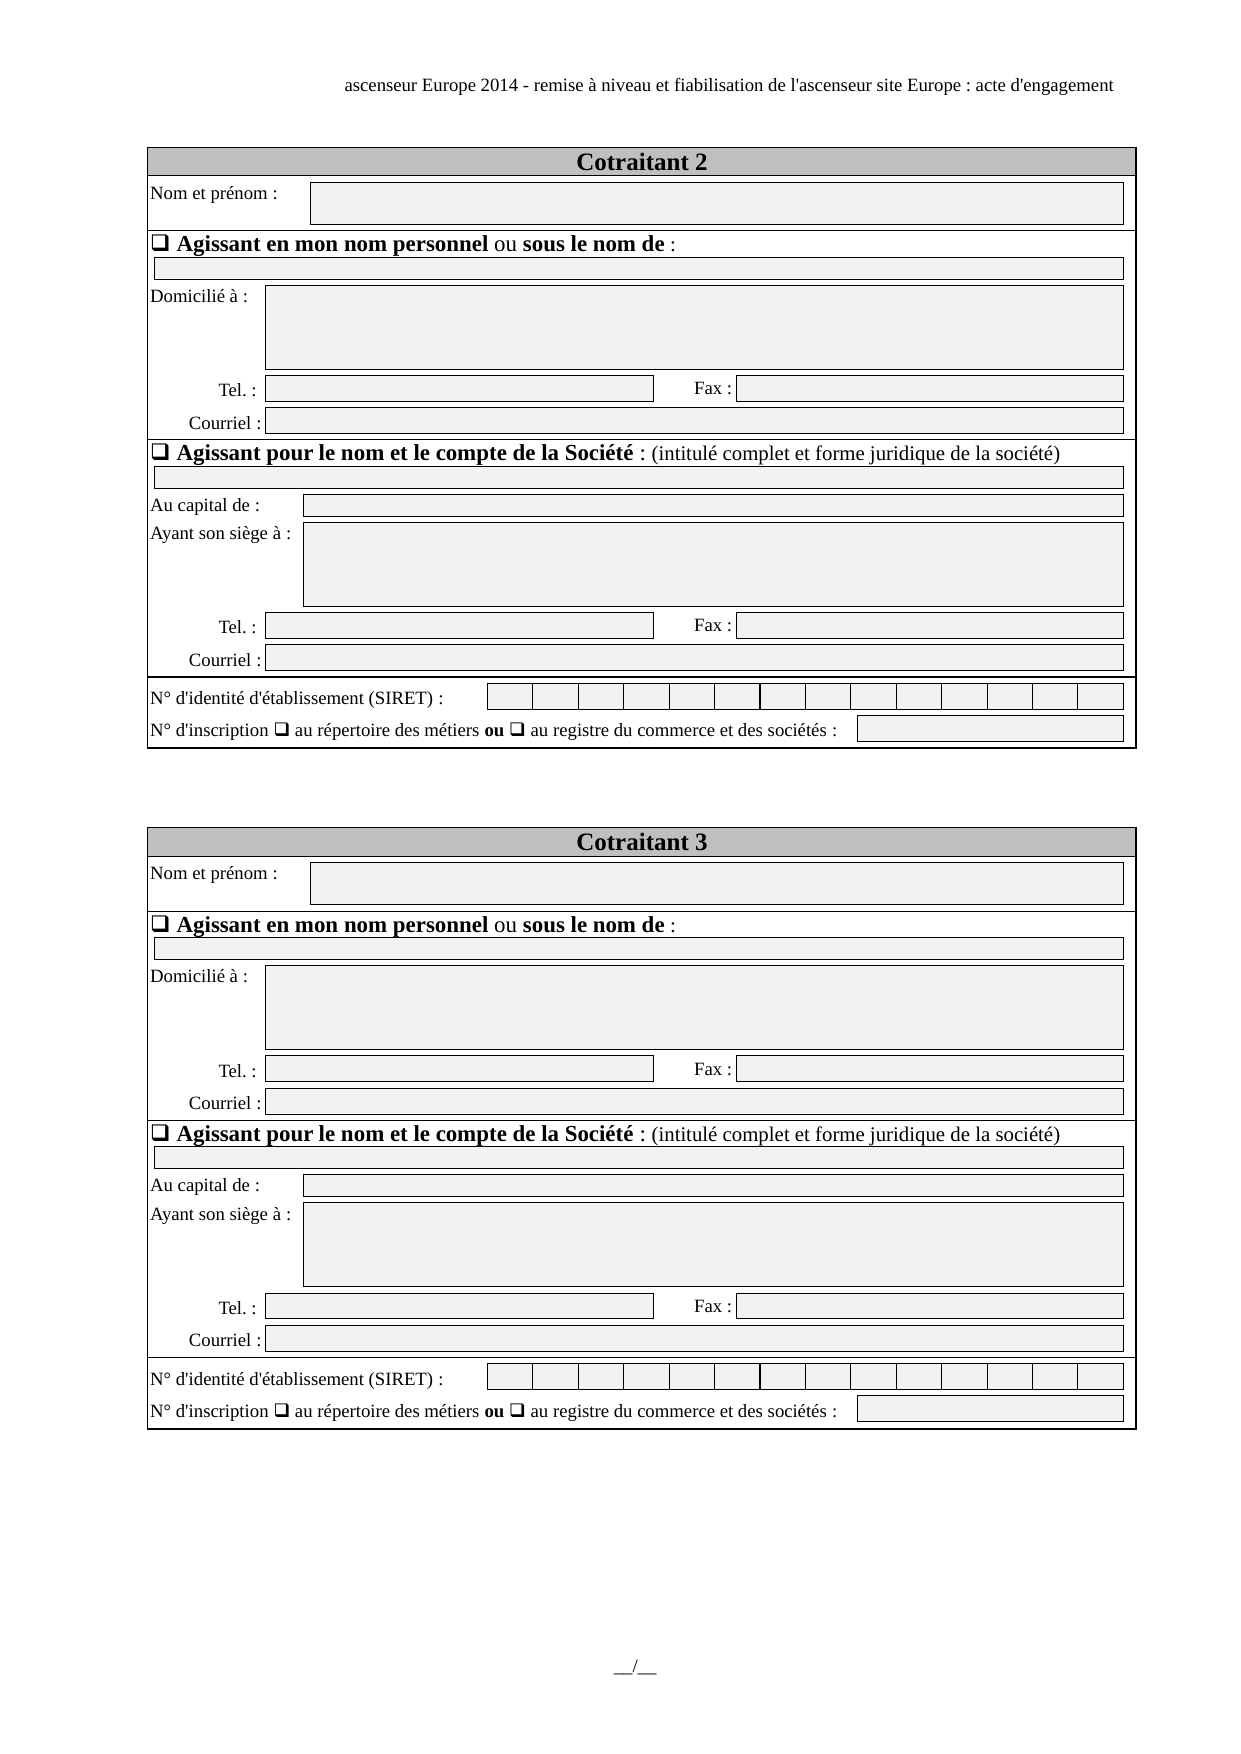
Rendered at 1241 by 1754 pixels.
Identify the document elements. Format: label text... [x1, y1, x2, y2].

table_cell [155, 467, 1123, 488]
table_cell [446, 1421, 1128, 1427]
table_cell [1124, 1389, 1135, 1395]
table_cell [150, 606, 586, 612]
table_cell [1124, 904, 1135, 911]
table_cell [1124, 1168, 1135, 1174]
table_cell [579, 1364, 623, 1389]
table_cell [150, 709, 446, 715]
table_cell [737, 376, 1123, 401]
table_cell [1124, 440, 1135, 466]
table_cell [451, 1352, 1124, 1357]
table_cell Courriel : [150, 1325, 265, 1351]
table_cell [1124, 612, 1135, 638]
table_cell [715, 684, 759, 709]
table_cell [150, 401, 549, 407]
table_cell [1124, 1318, 1135, 1324]
table_cell [1124, 488, 1135, 494]
table_cell [1124, 1146, 1135, 1168]
table_cell Au capital de : [150, 494, 303, 516]
table_cell [1124, 433, 1135, 439]
table_cell [304, 523, 1123, 606]
table_cell [1124, 709, 1135, 715]
table_cell [407, 176, 1122, 182]
table_header Cotraitant 3 [148, 828, 1135, 856]
table_cell [150, 1286, 586, 1292]
table_cell q Agissant en mon nom personnel ou sous le nom de : [150, 231, 1124, 257]
table_cell [1124, 401, 1135, 407]
table_cell Tel. : [150, 612, 265, 638]
table_cell [1124, 1351, 1135, 1357]
table_cell [488, 684, 532, 709]
table_cell [1124, 638, 1135, 644]
table_cell [1124, 670, 1135, 676]
table_cell [266, 408, 1123, 433]
table_cell [1124, 494, 1135, 516]
table_cell [155, 1147, 1123, 1168]
table_cell q Agissant en mon nom personnel ou sous le nom de : [150, 912, 1124, 937]
table_cell [1124, 1325, 1135, 1351]
table_cell [549, 1081, 1124, 1087]
table_cell Courriel : [150, 644, 265, 670]
table_cell [586, 1050, 1124, 1055]
table_cell [304, 1175, 1123, 1196]
table_cell [1124, 1049, 1135, 1055]
table_cell [150, 1081, 549, 1087]
table_cell [1124, 182, 1135, 224]
table_cell [150, 857, 407, 862]
table_cell Fax : [654, 612, 736, 638]
table_cell Au capital de : [150, 1174, 303, 1196]
table_cell [446, 741, 1128, 747]
table_cell [150, 959, 451, 965]
table_cell [624, 1364, 669, 1389]
table_cell [1124, 959, 1135, 965]
table_cell [266, 1089, 1123, 1113]
table_cell [451, 671, 1124, 676]
table_cell Courriel : [150, 1088, 265, 1113]
table_cell [150, 1196, 451, 1202]
table_cell [266, 645, 1123, 670]
table_cell [451, 517, 1124, 522]
table_cell [446, 225, 1124, 230]
table_cell [1124, 1286, 1135, 1292]
table_cell [1124, 231, 1135, 257]
table_cell [579, 684, 623, 709]
table_cell [311, 183, 1123, 224]
table_cell [1124, 1293, 1135, 1318]
table_cell [1124, 862, 1135, 904]
table_cell [150, 638, 549, 644]
table_cell [1033, 1364, 1077, 1389]
table_cell [1124, 715, 1135, 741]
table_cell [670, 684, 714, 709]
table_cell [304, 495, 1123, 516]
table_cell [1124, 516, 1135, 522]
table_cell Ayant son siège à : [150, 1202, 303, 1286]
table_cell [266, 966, 1123, 1049]
table_cell [150, 1358, 451, 1363]
table_cell [150, 1351, 451, 1357]
table_cell [1124, 257, 1135, 278]
table_cell [942, 1364, 987, 1389]
table_cell Ayant son siège à : [150, 522, 303, 606]
table_cell [1124, 522, 1135, 606]
table_cell [150, 670, 451, 676]
table_cell [858, 716, 1123, 741]
table_header Cotraitant 2 [148, 148, 1135, 175]
table_cell [988, 1364, 1032, 1389]
table_cell Nom et prénom : [150, 182, 310, 224]
table_cell [1124, 1358, 1135, 1363]
table_cell q Agissant pour le nom et le compte de la Société : (intitulé complet et forme juridique de la société) [150, 1121, 1124, 1146]
table_cell [266, 376, 653, 401]
table_cell [1078, 1364, 1123, 1389]
table_cell [266, 1056, 653, 1081]
table_cell [586, 607, 1124, 612]
table_cell [311, 863, 1123, 904]
table_cell [1122, 857, 1135, 862]
table_cell [942, 684, 987, 709]
table_cell [1124, 1395, 1135, 1421]
table_cell [488, 1364, 532, 1389]
table_cell [451, 678, 1124, 683]
table_cell [451, 489, 1124, 494]
table_cell [851, 1364, 896, 1389]
table_cell [401, 1115, 1124, 1120]
table_cell [988, 684, 1032, 709]
table_cell [533, 684, 578, 709]
table_cell [586, 1287, 1124, 1292]
table_cell [1124, 1055, 1135, 1081]
table_cell [1124, 1088, 1135, 1113]
table_cell [851, 684, 896, 709]
table_cell [549, 1318, 1124, 1324]
table_cell [1124, 678, 1135, 683]
table_cell [150, 176, 407, 182]
table_cell q Agissant pour le nom et le compte de la Société : (intitulé complet et forme juridique de la société) [150, 440, 1124, 466]
table_cell Domicilié à : [150, 285, 265, 369]
table_cell [1124, 912, 1135, 937]
table_cell [401, 434, 1124, 439]
table_cell [148, 1146, 154, 1168]
table_cell N° d'identité d'établissement (SIRET) : [150, 1363, 487, 1389]
table_cell N° d'identité d'établissement (SIRET) : [150, 683, 487, 709]
table_cell Fax : [654, 1055, 736, 1081]
table_cell [1124, 606, 1135, 612]
table_cell [451, 1197, 1124, 1202]
table_cell [1124, 1363, 1135, 1389]
table_cell [1124, 279, 1135, 285]
table_cell [1033, 684, 1077, 709]
table_cell Fax : [654, 375, 736, 401]
table_cell [858, 1396, 1123, 1421]
table_cell [150, 488, 451, 494]
table_cell [150, 1168, 451, 1174]
table_cell [1078, 684, 1123, 709]
table_cell [1124, 965, 1135, 1049]
table_cell [446, 905, 1124, 911]
table_cell Tel. : [150, 375, 265, 401]
table_cell [150, 1389, 446, 1395]
table_cell [624, 684, 669, 709]
table_cell [1124, 1174, 1135, 1196]
table_cell [150, 1318, 549, 1324]
table_cell [806, 1364, 850, 1389]
table_cell [1128, 1421, 1135, 1427]
table_cell [148, 257, 154, 278]
table_cell [549, 401, 1124, 407]
table_cell [1124, 407, 1135, 433]
table_cell [148, 466, 154, 488]
table_cell [897, 1364, 941, 1389]
table_cell [1124, 466, 1135, 488]
table_cell [446, 709, 1124, 715]
table_cell Nom et prénom : [150, 862, 310, 904]
table_cell [150, 1114, 401, 1120]
table_cell [1124, 285, 1135, 369]
table_cell [533, 1364, 578, 1389]
table_cell [1124, 1081, 1135, 1087]
table_cell [1124, 1114, 1135, 1120]
table_cell [1124, 375, 1135, 401]
table_cell [1124, 224, 1135, 230]
table_cell [266, 613, 653, 638]
table_cell [150, 369, 586, 375]
table_cell [446, 1389, 1124, 1395]
table_cell [806, 684, 850, 709]
table_cell N° d'inscription q au répertoire des métiers ou q au registre du commerce et des sociétés : [150, 1395, 857, 1421]
table_cell [407, 857, 1122, 862]
table_cell [1124, 644, 1135, 670]
table_cell [737, 613, 1123, 638]
table_cell [1124, 937, 1135, 959]
table_cell [1122, 176, 1135, 182]
table_cell [266, 1326, 1123, 1351]
table_cell [148, 937, 154, 959]
table_cell Domicilié à : [150, 965, 265, 1049]
table_cell [1128, 741, 1135, 747]
table_cell [150, 741, 446, 747]
table_cell [1124, 369, 1135, 375]
table_cell [715, 1364, 759, 1389]
table_cell [150, 904, 446, 911]
table_cell [451, 1169, 1124, 1174]
table_cell [150, 1421, 446, 1427]
table_cell [761, 684, 805, 709]
table_cell Courriel : [150, 407, 265, 433]
table_cell [451, 960, 1124, 965]
table_cell [304, 1203, 1123, 1286]
table_cell [586, 370, 1124, 375]
table_cell [1124, 1121, 1135, 1146]
table_cell [155, 258, 1123, 278]
table_cell [150, 678, 451, 683]
table_cell [1124, 1196, 1135, 1202]
table_cell [266, 1294, 653, 1318]
table_cell [1124, 1202, 1135, 1286]
table_cell [451, 1358, 1124, 1363]
table_cell [150, 433, 401, 439]
table_cell [737, 1294, 1123, 1318]
table_cell [150, 224, 446, 230]
table_cell [737, 1056, 1123, 1081]
table_cell [670, 1364, 714, 1389]
table_cell [150, 516, 451, 522]
table_cell [1124, 683, 1135, 709]
table_cell [150, 279, 451, 285]
table_cell [150, 1049, 586, 1055]
table_cell Fax : [654, 1293, 736, 1318]
table_cell [451, 280, 1124, 285]
table_cell [155, 938, 1123, 959]
table_cell N° d'inscription q au répertoire des métiers ou q au registre du commerce et des sociétés : [150, 715, 857, 741]
table_cell [761, 1364, 805, 1389]
table_cell [549, 638, 1124, 644]
table_cell [266, 286, 1123, 369]
table_cell Tel. : [150, 1293, 265, 1318]
table_cell Tel. : [150, 1055, 265, 1081]
table_cell [897, 684, 941, 709]
